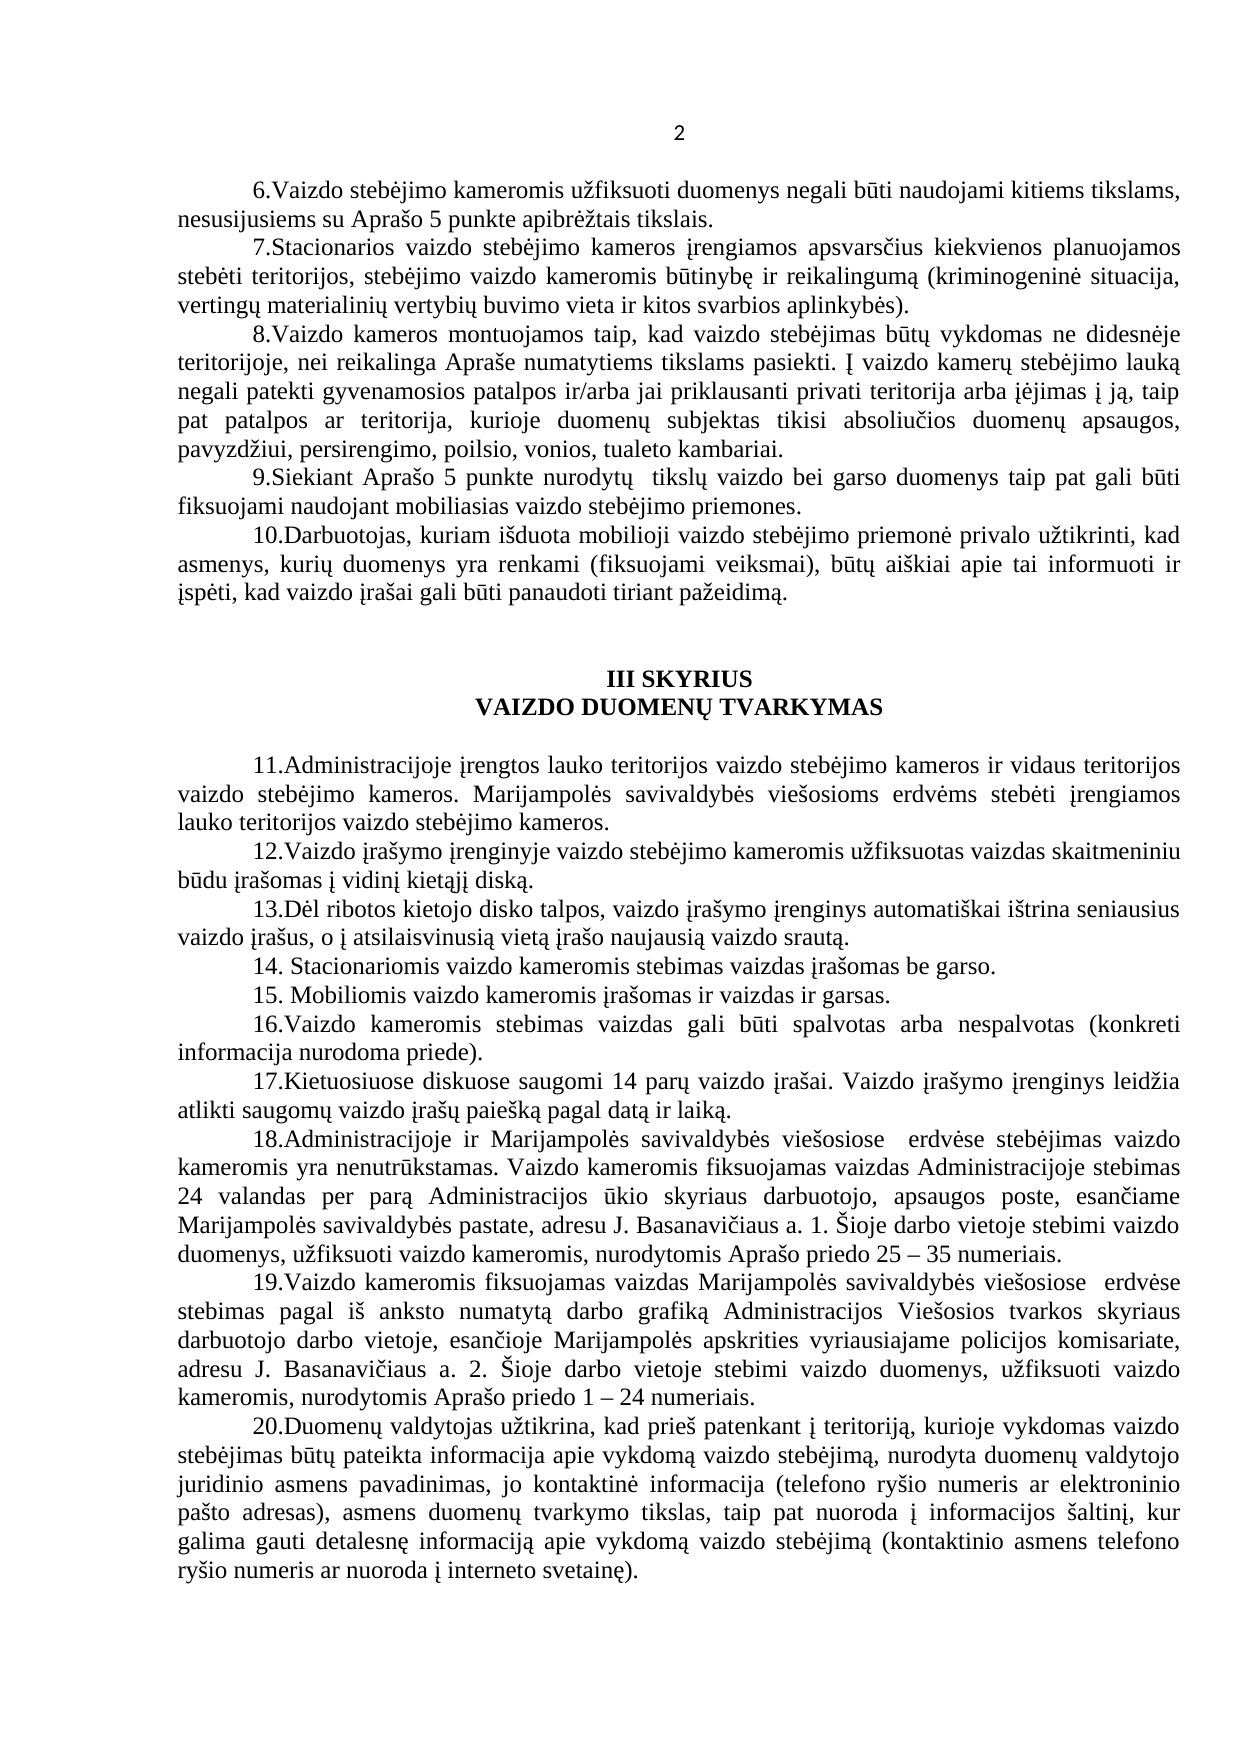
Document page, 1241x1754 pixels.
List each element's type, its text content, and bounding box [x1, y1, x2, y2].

text 11.Administracijoje įrengtos lauko teritorijos vaizdo stebėjimo kameros ir vidaus teritorijos vaizdo stebėjimo kameros. Marijampolės savivaldybės viešosioms erdvėms stebėti įrengiamos lauko teritorijos vaizdo stebėjimo kameros. [177, 750, 1181, 836]
text 13.Dėl ribotos kietojo disko talpos, vaizdo įrašymo įrenginys automatiškai ištrina seniausius vaizdo įrašus, o į atsilaisvinusią vietą įrašo naujausią vaizdo srautą. [177, 894, 1181, 951]
text 20.Duomenų valdytojas užtikrina, kad prieš patenkant į teritoriją, kurioje vykdomas vaizdo stebėjimas būtų pateikta informacija apie vykdomą vaizdo stebėjimą, nurodyta duomenų valdytojo juridinio asmens pavadinimas, jo kontaktinė informacija (telefono ryšio numeris ar elektroninio pašto adresas), asmens duomenų tvarkymo tikslas, taip pat nuoroda į informacijos šaltinį, kur galima gauti detalesnę informaciją apie vykdomą vaizdo stebėjimą (kontaktinio asmens telefono ryšio numeris ar nuoroda į interneto svetainę). [177, 1411, 1181, 1584]
text 8.Vaizdo kameros montuojamos taip, kad vaizdo stebėjimas būtų vykdomas ne didesnėje teritorijoje, nei reikalinga Apraše numatytiems tikslams pasiekti. Į vaizdo kamerų stebėjimo lauką negali patekti gyvenamosios patalpos ir/arba jai priklausanti privati teritorija arba įėjimas į ją, taip pat patalpos ar teritorija, kurioje duomenų subjektas tikisi absoliučios duomenų apsaugos, pavyzdžiui, persirengimo, poilsio, vonios, tualeto kambariai. [177, 319, 1181, 462]
text 19.Vaizdo kameromis fiksuojamas vaizdas Marijampolės savivaldybės viešosiose erdvėse stebimas pagal iš anksto numatytą darbo grafiką Administracijos Viešosios tvarkos skyriaus darbuotojo darbo vietoje, esančioje Marijampolės apskrities vyriausiajame policijos komisariate, adresu J. Basanavičiaus a. 2. Šioje darbo vietoje stebimi vaizdo duomenys, užfiksuoti vaizdo kameromis, nurodytomis Aprašo priedo 1 – 24 numeriais. [177, 1267, 1181, 1411]
text III SKYRIUS [177, 664, 1181, 692]
text 9.Siekiant Aprašo 5 punkte nurodytų tikslų vaizdo bei garso duomenys taip pat gali būti fiksuojami naudojant mobiliasias vaizdo stebėjimo priemones. [177, 462, 1181, 520]
text 17.Kietuosiuose diskuose saugomi 14 parų vaizdo įrašai. Vaizdo įrašymo įrenginys leidžia atlikti saugomų vaizdo įrašų paiešką pagal datą ir laiką. [177, 1066, 1181, 1124]
text 10.Darbuotojas, kuriam išduota mobilioji vaizdo stebėjimo priemonė privalo užtikrinti, kad asmenys, kurių duomenys yra renkami (fiksuojami veiksmai), būtų aiškiai apie tai informuoti ir įspėti, kad vaizdo įrašai gali būti panaudoti tiriant pažeidimą. [177, 520, 1181, 606]
text VAIZDO DUOMENŲ TVARKYMAS [177, 692, 1181, 721]
text 14. Stacionariomis vaizdo kameromis stebimas vaizdas įrašomas be garso. [177, 951, 1181, 980]
text 12.Vaizdo įrašymo įrenginyje vaizdo stebėjimo kameromis užfiksuotas vaizdas skaitmeniniu būdu įrašomas į vidinį kietąjį diską. [177, 836, 1181, 894]
text 6.Vaizdo stebėjimo kameromis užfiksuoti duomenys negali būti naudojami kitiems tikslams, nesusijusiems su Aprašo 5 punkte apibrėžtais tikslais. [177, 175, 1181, 232]
text 7.Stacionarios vaizdo stebėjimo kameros įrengiamos apsvarsčius kiekvienos planuojamos stebėti teritorijos, stebėjimo vaizdo kameromis būtinybę ir reikalingumą (kriminogeninė situacija, vertingų materialinių vertybių buvimo vieta ir kitos svarbios aplinkybės). [177, 232, 1181, 319]
text 18.Administracijoje ir Marijampolės savivaldybės viešosiose erdvėse stebėjimas vaizdo kameromis yra nenutrūkstamas. Vaizdo kameromis fiksuojamas vaizdas Administracijoje stebimas 24 valandas per parą Administracijos ūkio skyriaus darbuotojo, apsaugos poste, esančiame Marijampolės savivaldybės pastate, adresu J. Basanavičiaus a. 1. Šioje darbo vietoje stebimi vaizdo duomenys, užfiksuoti vaizdo kameromis, nurodytomis Aprašo priedo 25 – 35 numeriais. [177, 1124, 1181, 1267]
text 16.Vaizdo kameromis stebimas vaizdas gali būti spalvotas arba nespalvotas (konkreti informacija nurodoma priede). [177, 1009, 1181, 1066]
text 15. Mobiliomis vaizdo kameromis įrašomas ir vaizdas ir garsas. [177, 980, 1181, 1009]
